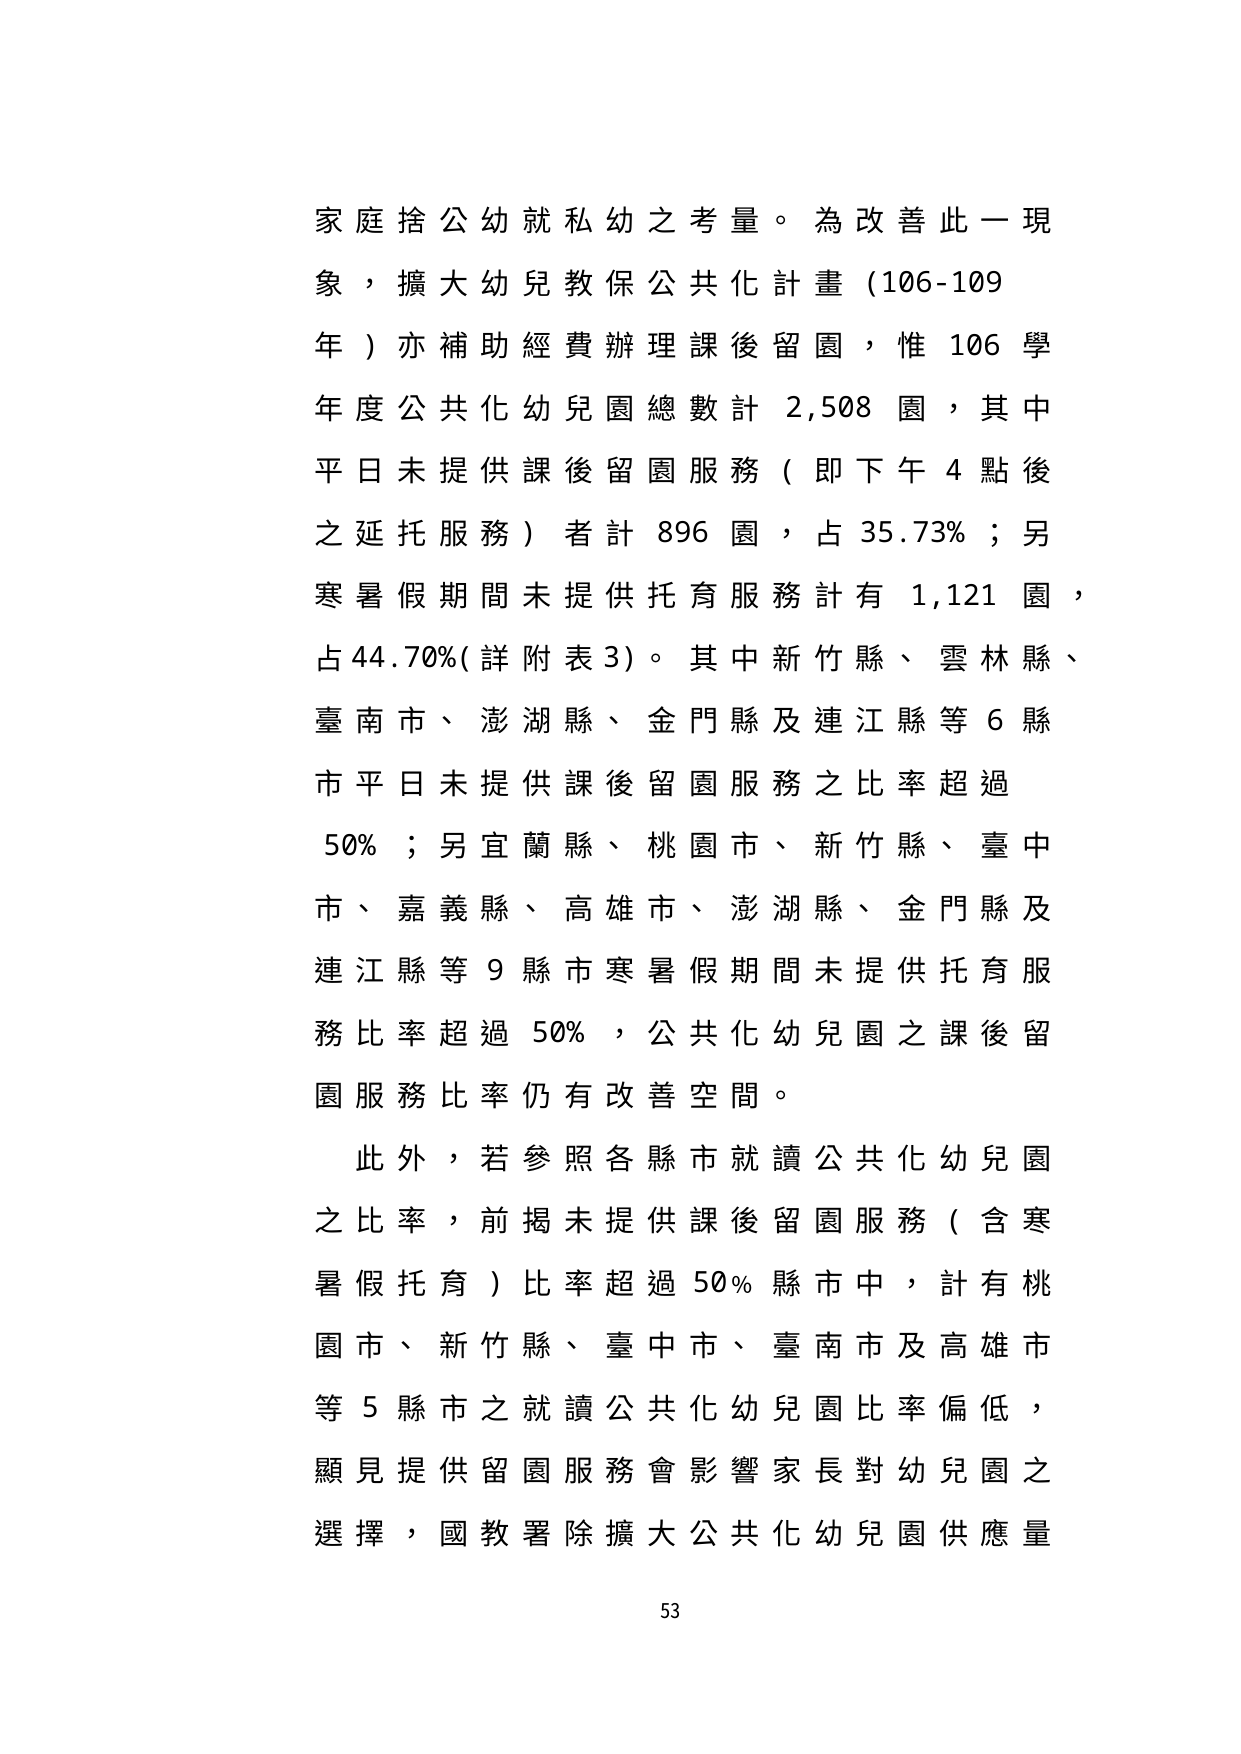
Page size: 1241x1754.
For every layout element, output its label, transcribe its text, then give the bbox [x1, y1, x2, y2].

text 此外，若參照各縣市就讀公共化幼兒園之比率，前揭未提供課後留園服務(含寒暑假托育)比率超過50﹪縣市中，計有桃園市、新竹縣、臺中市、臺南市及高雄市等5縣市之就讀公共化幼兒園比率偏低，顯見提供留園服務會影響家長對幼兒園之選擇，國教署除擴大公共化幼兒園供應量 [271, 1115, 1058, 1552]
text 私立幼兒園之教保服務時間多係配合家長工作時間，不但提供平日課後延托服務，亦無寒暑假停托之問題，此亦是多數雙薪家庭捨公幼就私幼之考量。為改善此一現象，擴大幼兒教保公共化計畫(106-109年)亦補助經費辦理課後留園，惟106學年度公共化幼兒園總數計2,508園，其中平日未提供課後留園服務(即下午4點後之延托服務) 者計896園，占35.73%；另寒暑假期間未提供托育服務計有1,121園，占44.70%(詳附表3)。其中新竹縣、雲林縣、臺南市、澎湖縣、金門縣及連江縣等6縣市平日未提供課後留園服務之比率超過50%；另宜蘭縣、桃園市、新竹縣、臺中市、嘉義縣、高雄市、澎湖縣、金門縣及連江縣等9縣市寒暑假期間未提供托育服務比率超過50%，公共化幼兒園之課後留園服務比率仍有改善空間。 [271, 177, 1058, 1115]
